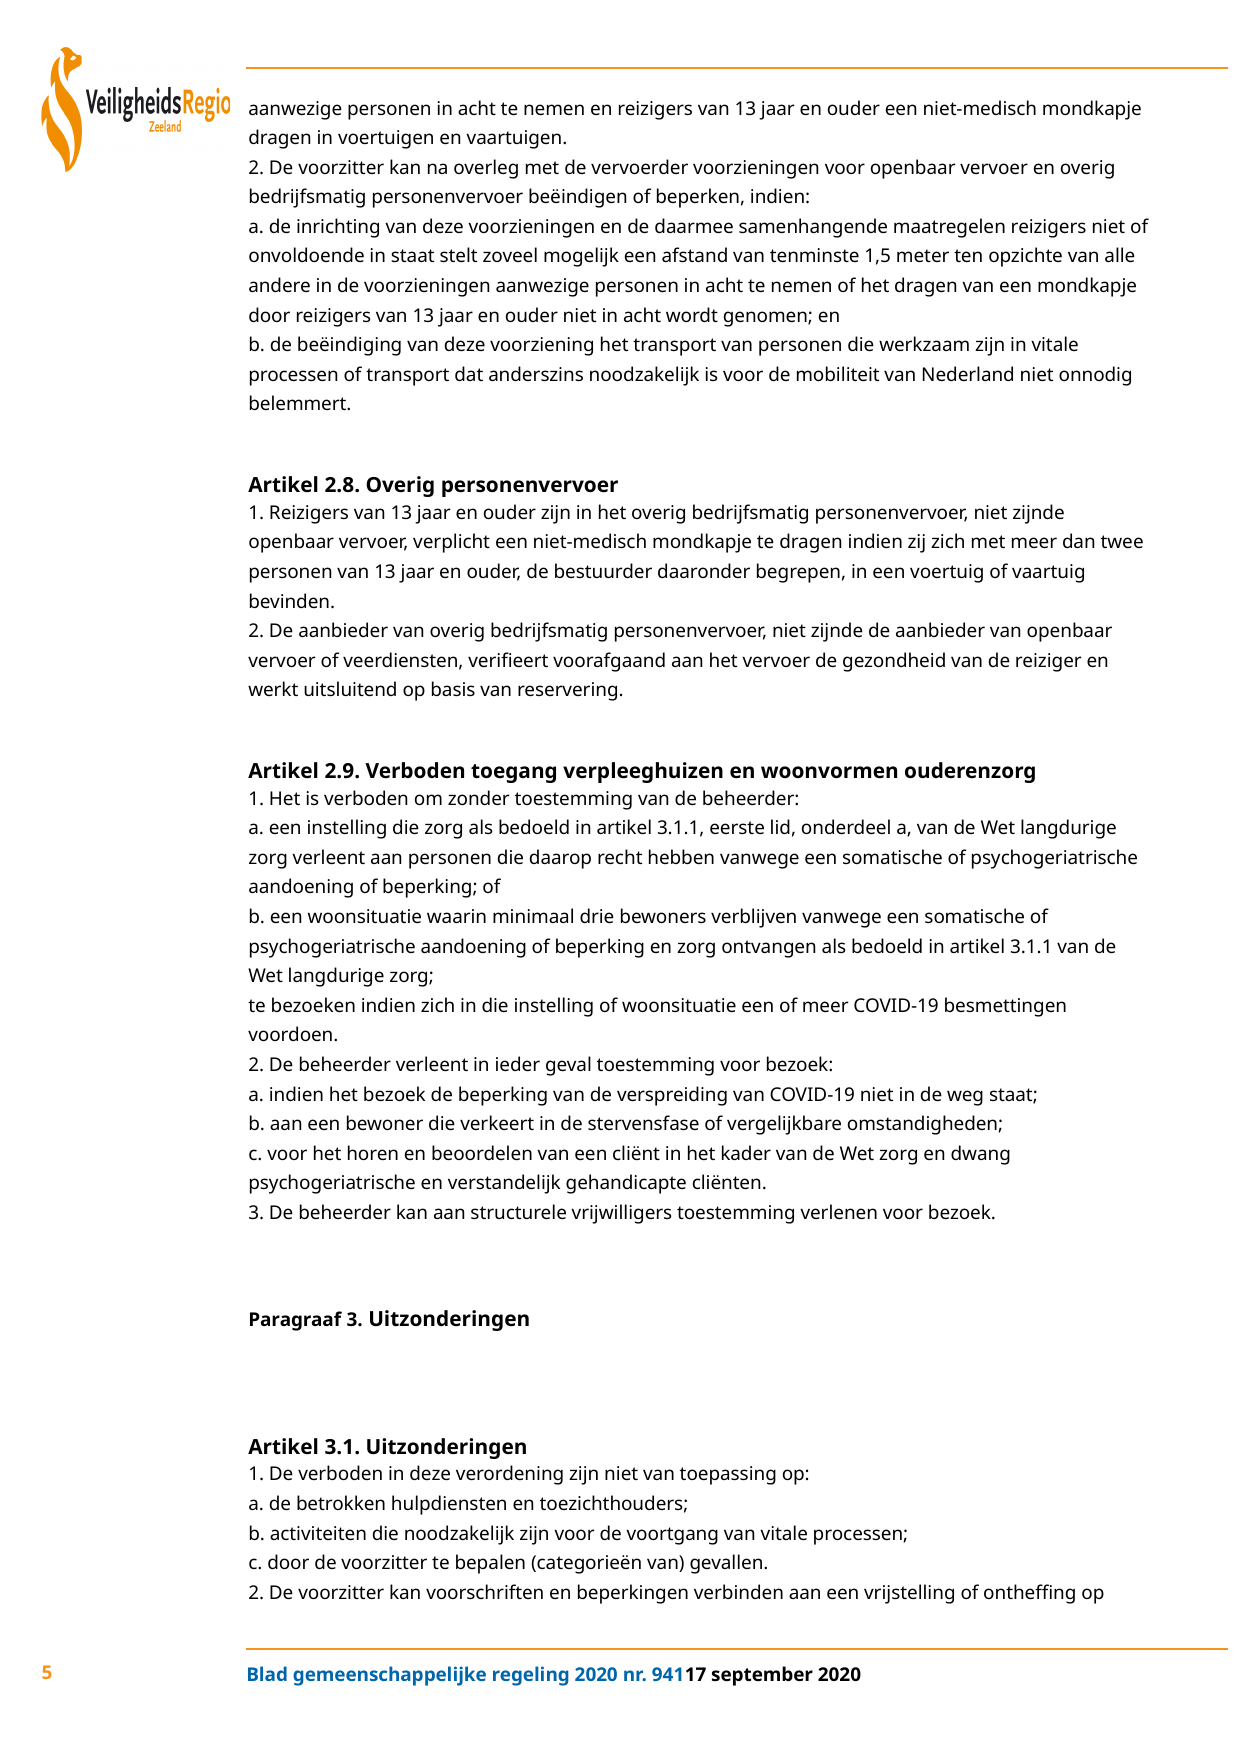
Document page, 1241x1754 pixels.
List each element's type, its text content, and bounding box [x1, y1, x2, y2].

text a. een instelling die zorg als bedoeld in artikel 3.1.1, eerste lid, onderdeel a, van de Wet langdurige zorg verleent aan personen die daarop recht hebben vanwege een somatische of psychogeriatrische aandoening of beperking; of [248, 814, 1152, 899]
text te bezoeken indien zich in die instelling of woonsituatie een of meer COVID-19 besmettingen voordoen. [248, 992, 1152, 1047]
text 3. De beheerder kan aan structurele vrijwilligers toestemming verlenen voor bezoek. [248, 1199, 1152, 1225]
text Artikel 2.8. Overig personenvervoer [248, 471, 1152, 499]
text b. de beëindiging van deze voorziening het transport van personen die werkzaam zijn in vitale processen of transport dat anderszins noodzakelijk is voor de mobiliteit van Nederland niet onnodig belemmert. [248, 331, 1152, 416]
text c. voor het horen en beoordelen van een cliënt in het kader van de Wet zorg en dwang psychogeriatrische en verstandelijk gehandicapte cliënten. [248, 1140, 1152, 1195]
text b. een woonsituatie waarin minimaal drie bewoners verblijven vanwege een somatische of psychogeriatrische aandoening of beperking en zorg ontvangen als bedoeld in artikel 3.1.1 van de Wet langdurige zorg; [248, 903, 1152, 988]
text b. activiteiten die noodzakelijk zijn voor de voortgang van vitale processen; [248, 1520, 1152, 1545]
text aanwezige personen in acht te nemen en reizigers van 13 jaar en ouder een niet-medisch mondkapje dragen in voertuigen en vaartuigen. [248, 95, 1152, 150]
text 2. De aanbieder van overig bedrijfsmatig personenvervoer, niet zijnde de aanbieder van openbaar vervoer of veerdiensten, verifieert voorafgaand aan het vervoer de gezondheid van de reiziger en werkt uitsluitend op basis van reservering. [248, 617, 1152, 702]
text Artikel 3.1. Uitzonderingen [248, 1432, 1152, 1461]
text 2. De voorzitter kan voorschriften en beperkingen verbinden aan een vrijstelling of ontheffing op [248, 1579, 1152, 1604]
text 1. Het is verboden om zonder toestemming van de beheerder: [248, 785, 1152, 811]
text b. aan een bewoner die verkeert in de stervensfase of vergelijkbare omstandigheden; [248, 1110, 1152, 1136]
picture [41, 47, 231, 172]
text 1. Reizigers van 13 jaar en ouder zijn in het overig bedrijfsmatig personenvervoer, niet zijnde openbaar vervoer, verplicht een niet-medisch mondkapje te dragen indien zij zich met meer dan twee personen van 13 jaar en ouder, de bestuurder daaronder begrepen, in een voertuig of vaartuig bevinden. [248, 499, 1152, 613]
text 2. De beheerder verleent in ieder geval toestemming voor bezoek: [248, 1051, 1152, 1077]
text Paragraaf 3. Uitzonderingen [248, 1304, 1152, 1332]
text 2. De voorzitter kan na overleg met de vervoerder voorzieningen voor openbaar vervoer en overig bedrijfsmatig personenvervoer beëindigen of beperken, indien: [248, 154, 1152, 209]
text a. de betrokken hulpdiensten en toezichthouders; [248, 1490, 1152, 1516]
text a. indien het bezoek de beperking van de verspreiding van COVID-19 niet in de weg staat; [248, 1081, 1152, 1107]
text Artikel 2.9. Verboden toegang verpleeghuizen en woonvormen ouderenzorg [248, 757, 1152, 785]
text a. de inrichting van deze voorzieningen en de daarmee samenhangende maatregelen reizigers niet of onvoldoende in staat stelt zoveel mogelijk een afstand van tenminste 1,5 meter ten opzichte van alle andere in de voorzieningen aanwezige personen in acht te nemen of het dragen van een mondkapje door reizigers van 13 jaar en ouder niet in acht wordt genomen; en [248, 213, 1152, 328]
text 1. De verboden in deze verordening zijn niet van toepassing op: [248, 1461, 1152, 1486]
text c. door de voorzitter te bepalen (categorieën van) gevallen. [248, 1549, 1152, 1575]
